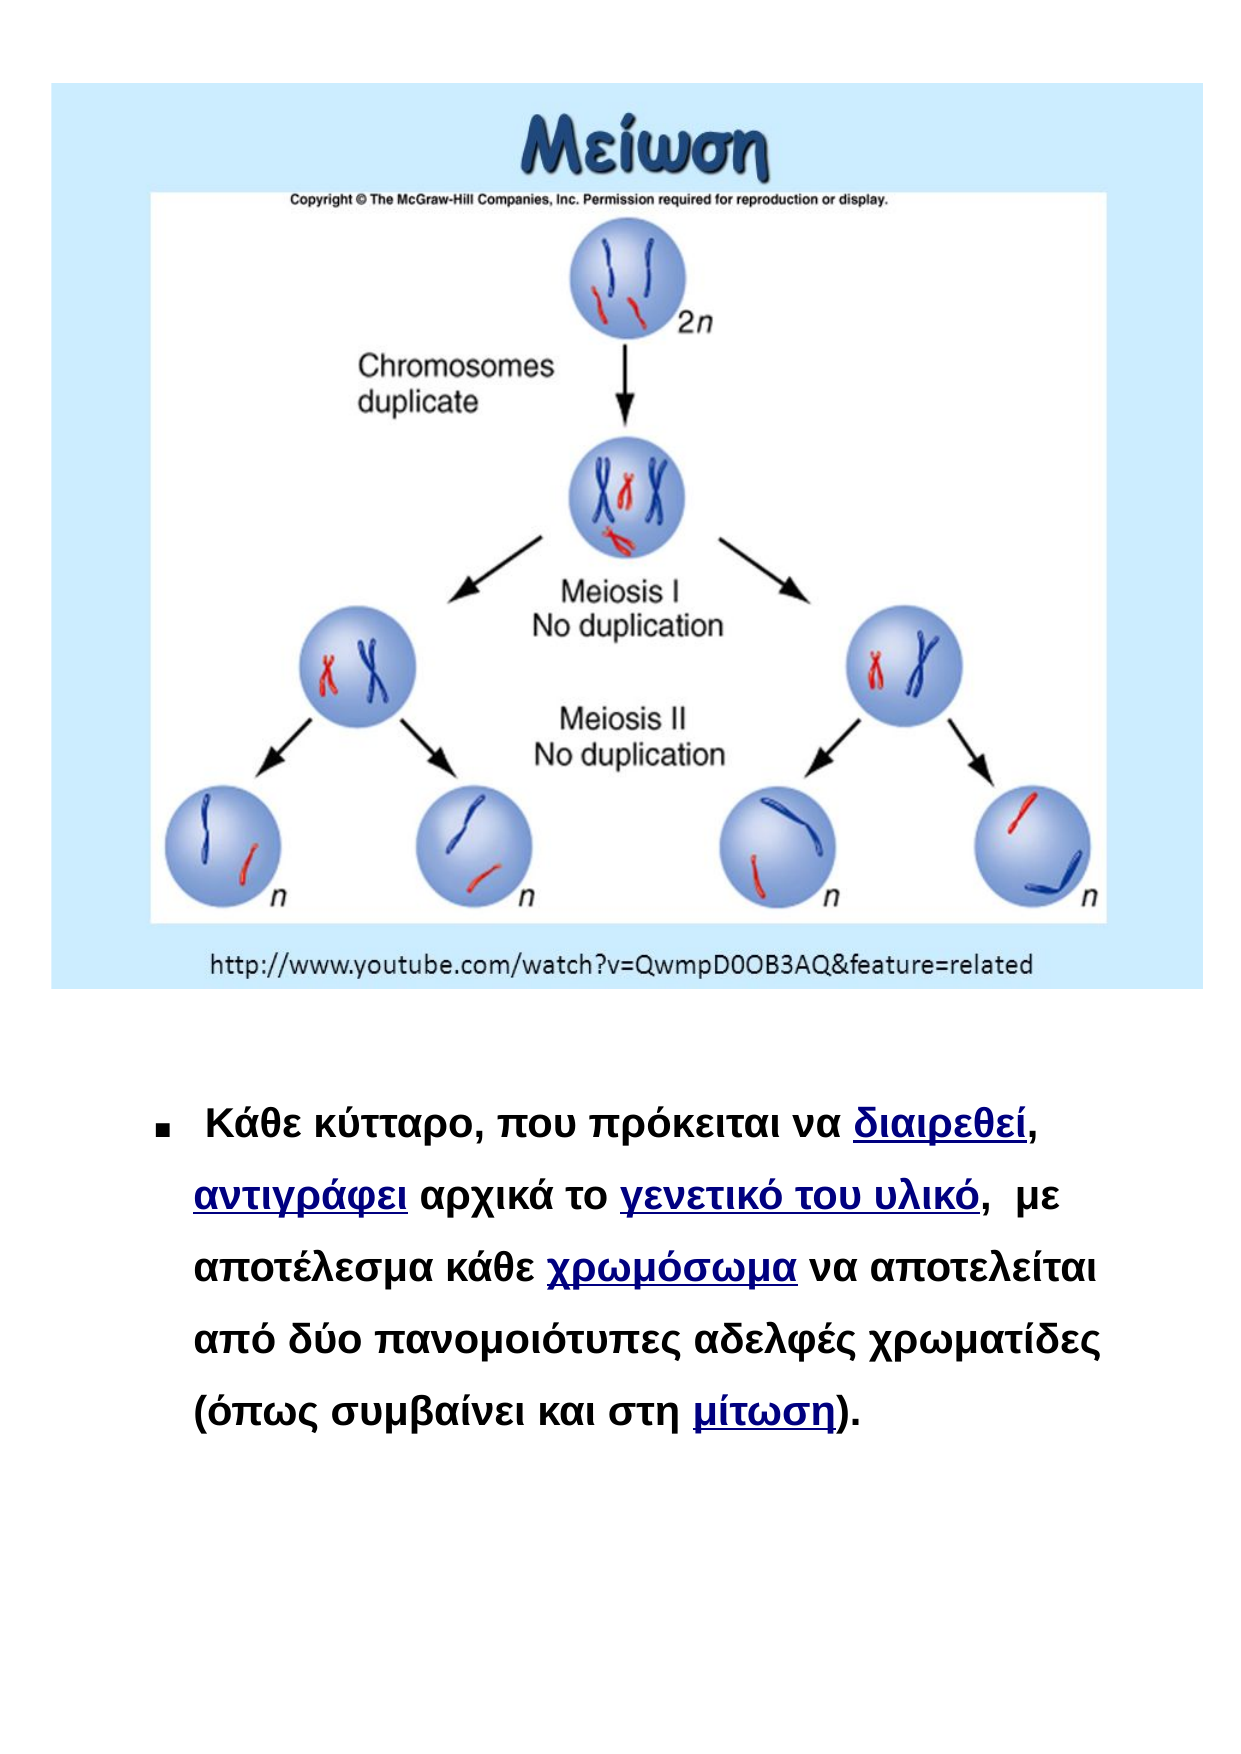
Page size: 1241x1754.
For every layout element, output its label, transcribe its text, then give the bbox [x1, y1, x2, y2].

list Κάθε κύτταρο, που πρόκειται να διαιρεθεί, αντιγράφει αρχικά το γενετικό του υλικό, με αποτέλεσμα κάθε χρωμόσωμα να αποτελείται από δύο πανομοιότυπες αδελφές χρωματίδες (όπως συμβαίνει και στη μίτωση). [156, 1099, 1122, 1434]
picture [51, 83, 1203, 989]
